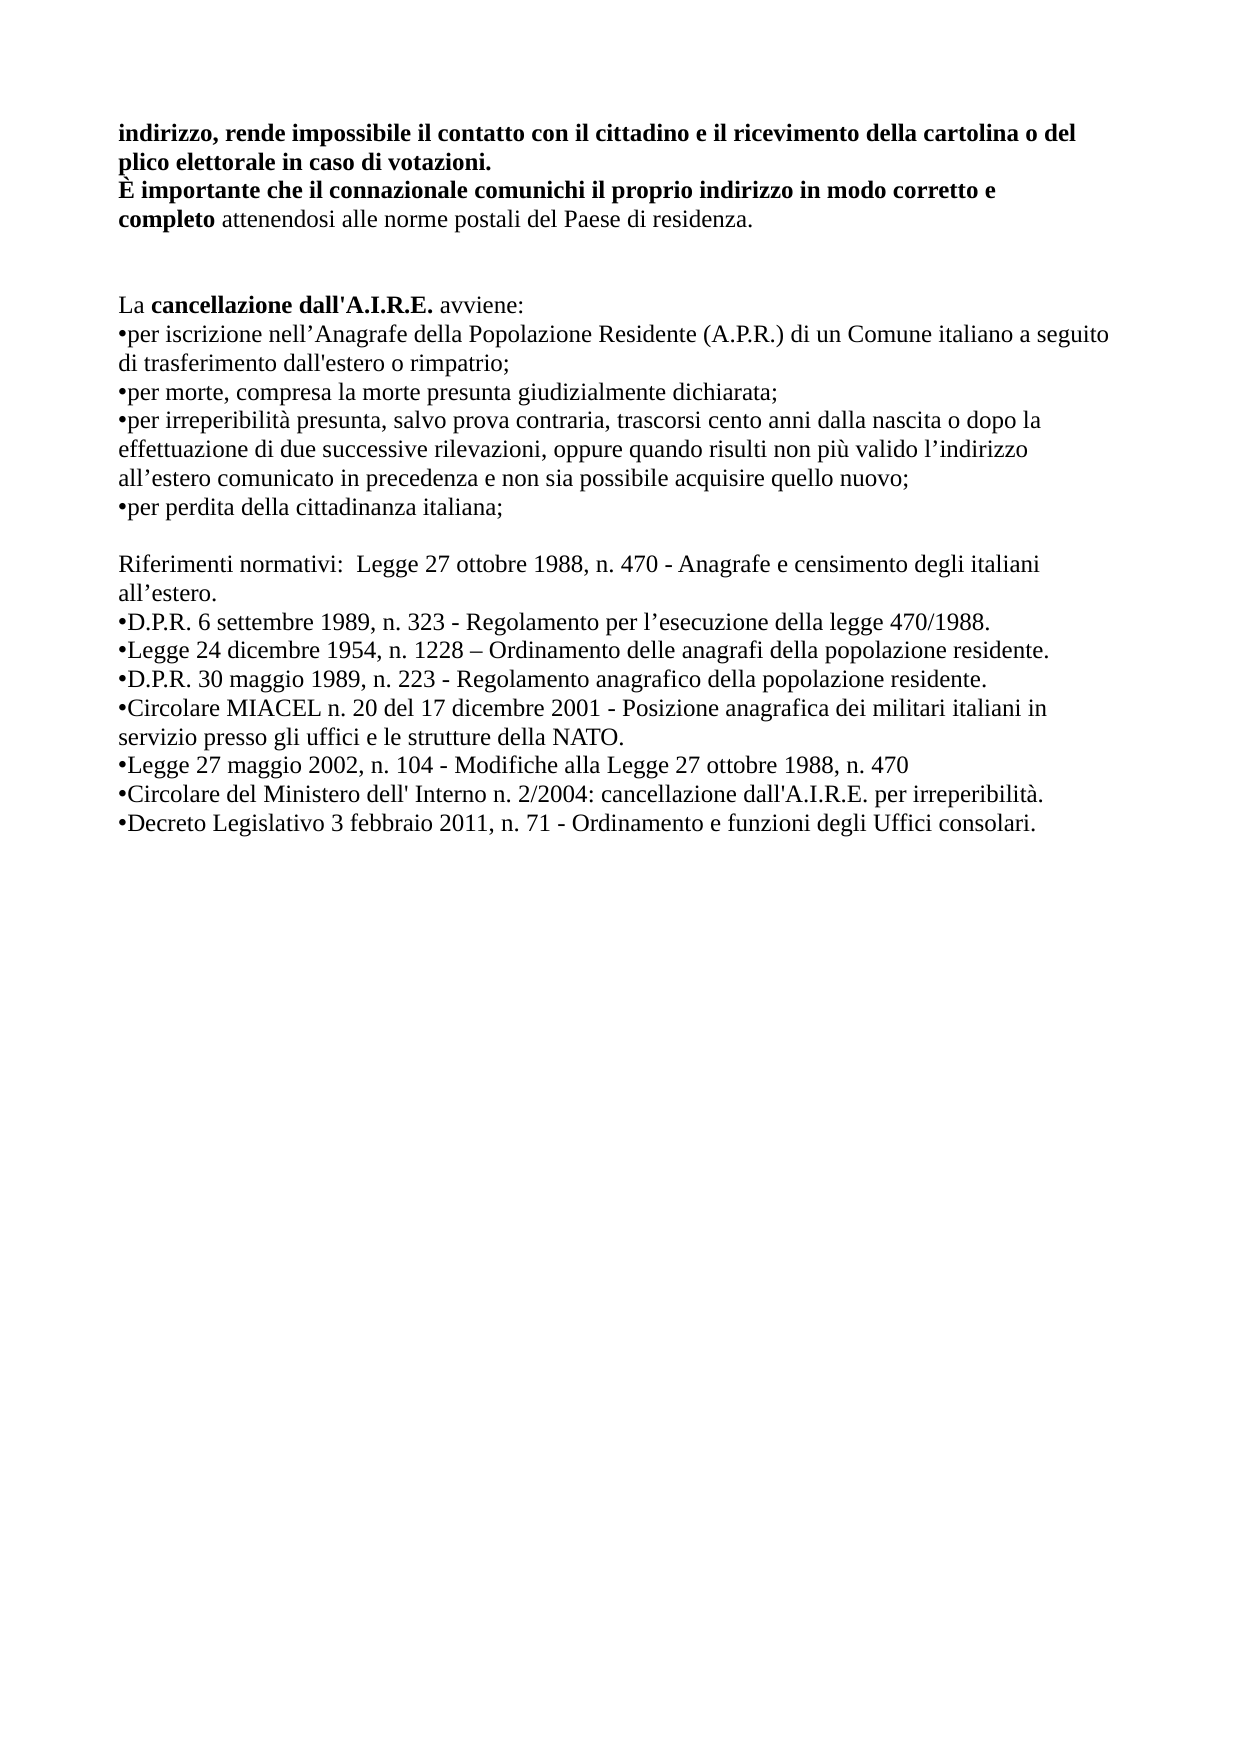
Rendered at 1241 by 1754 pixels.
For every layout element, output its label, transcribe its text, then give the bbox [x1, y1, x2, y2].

list D.P.R. 6 settembre 1989, n. 323 - Regolamento per l’esecuzione della legge 470/1988. [118, 607, 1122, 636]
text La cancellazione dall'A.I.R.E. avviene: [118, 233, 1122, 319]
list per irreperibilità presunta, salvo prova contraria, trascorsi cento anni dalla nascita o dopo la effettuazione di due successive rilevazioni, oppure quando risulti non più valido l’indirizzo all’estero comunicato in precedenza e non sia possibile acquisire quello nuovo; [118, 406, 1122, 492]
list Legge 24 dicembre 1954, n. 1228 – Ordinamento delle anagrafi della popolazione residente. [118, 636, 1122, 664]
text È importante che il connazionale comunichi il proprio indirizzo in modo corretto e completo attenendosi alle norme postali del Paese di residenza. [118, 176, 1122, 233]
list per iscrizione nell’Anagrafe della Popolazione Residente (A.P.R.) di un Comune italiano a seguito di trasferimento dall'estero o rimpatrio; [118, 319, 1122, 377]
list per perdita della cittadinanza italiana; [118, 492, 1122, 521]
list per morte, compresa la morte presunta giudizialmente dichiarata; [118, 377, 1122, 406]
list Decreto Legislativo 3 febbraio 2011, n. 71 - Ordinamento e funzioni degli Uffici consolari. [118, 808, 1122, 837]
list Circolare del Ministero dell' Interno n. 2/2004: cancellazione dall'A.I.R.E. per irreperibilità. [118, 779, 1122, 808]
text indirizzo, rende impossibile il contatto con il cittadino e il ricevimento della cartolina o del plico elettorale in caso di votazioni. [118, 118, 1122, 176]
list D.P.R. 30 maggio 1989, n. 223 - Regolamento anagrafico della popolazione residente. [118, 664, 1122, 693]
text Riferimenti normativi: Legge 27 ottobre 1988, n. 470 - Anagrafe e censimento degli italiani all’estero. [118, 521, 1122, 607]
list Circolare MIACEL n. 20 del 17 dicembre 2001 - Posizione anagrafica dei militari italiani in servizio presso gli uffici e le strutture della NATO. [118, 693, 1122, 751]
list Legge 27 maggio 2002, n. 104 - Modifiche alla Legge 27 ottobre 1988, n. 470 [118, 751, 1122, 779]
